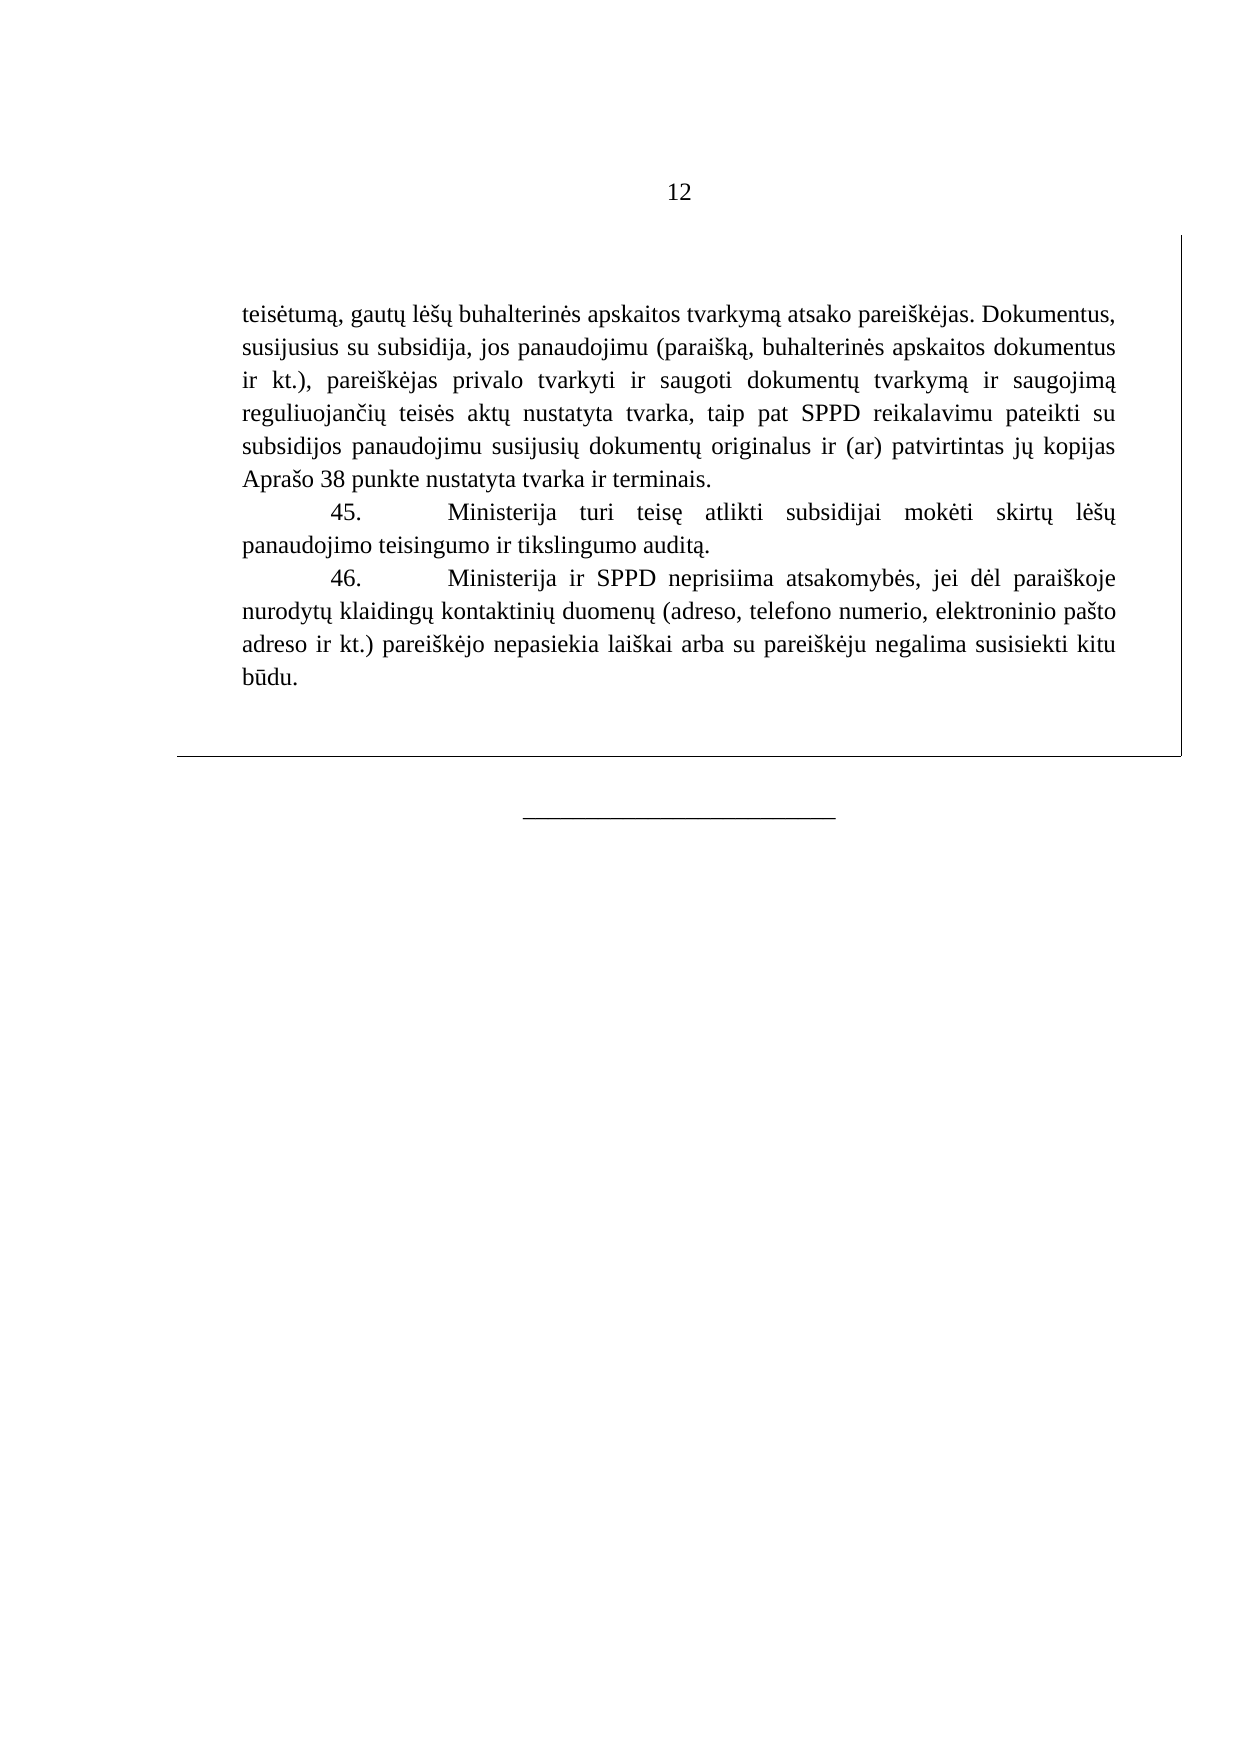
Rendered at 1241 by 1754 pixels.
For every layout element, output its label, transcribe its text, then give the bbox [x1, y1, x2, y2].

text _________________________ [177, 793, 1181, 822]
text 45. Ministerija turi teisę atlikti subsidijai mokėti skirtų lėšų panaudojimo teisingumo ir tikslingumo auditą. [177, 433, 1181, 499]
text 44. Už paraiškoje gauti subsidiją ir kartu su paraiška pateiktos informacijos teisingumą ir su subsidijos panaudojimu susijusių duomenų tikslumą, teisėtumą, gautų lėšų buhalterinės apskaitos tvarkymą atsako pareiškėjas. Dokumentus, susijusius su subsidija, jos panaudojimu (paraišką, buhalterinės apskaitos dokumentus ir kt.), pareiškėjas privalo tvarkyti ir saugoti dokumentų tvarkymą ir saugojimą reguliuojančių teisės aktų nustatyta tvarka, taip pat SPPD reikalavimu pateikti su subsidijos panaudojimu susijusių dokumentų originalus ir (ar) patvirtintas jų kopijas Aprašo 38 punkte nustatyta tvarka ir terminais. [177, 235, 1181, 433]
text 46. Ministerija ir SPPD neprisiima atsakomybės, jei dėl paraiškoje nurodytų klaidingų kontaktinių duomenų (adreso, telefono numerio, elektroninio pašto adreso ir kt.) pareiškėjo nepasiekia laiškai arba su pareiškėju negalima susisiekti kitu būdu. [177, 499, 1181, 756]
